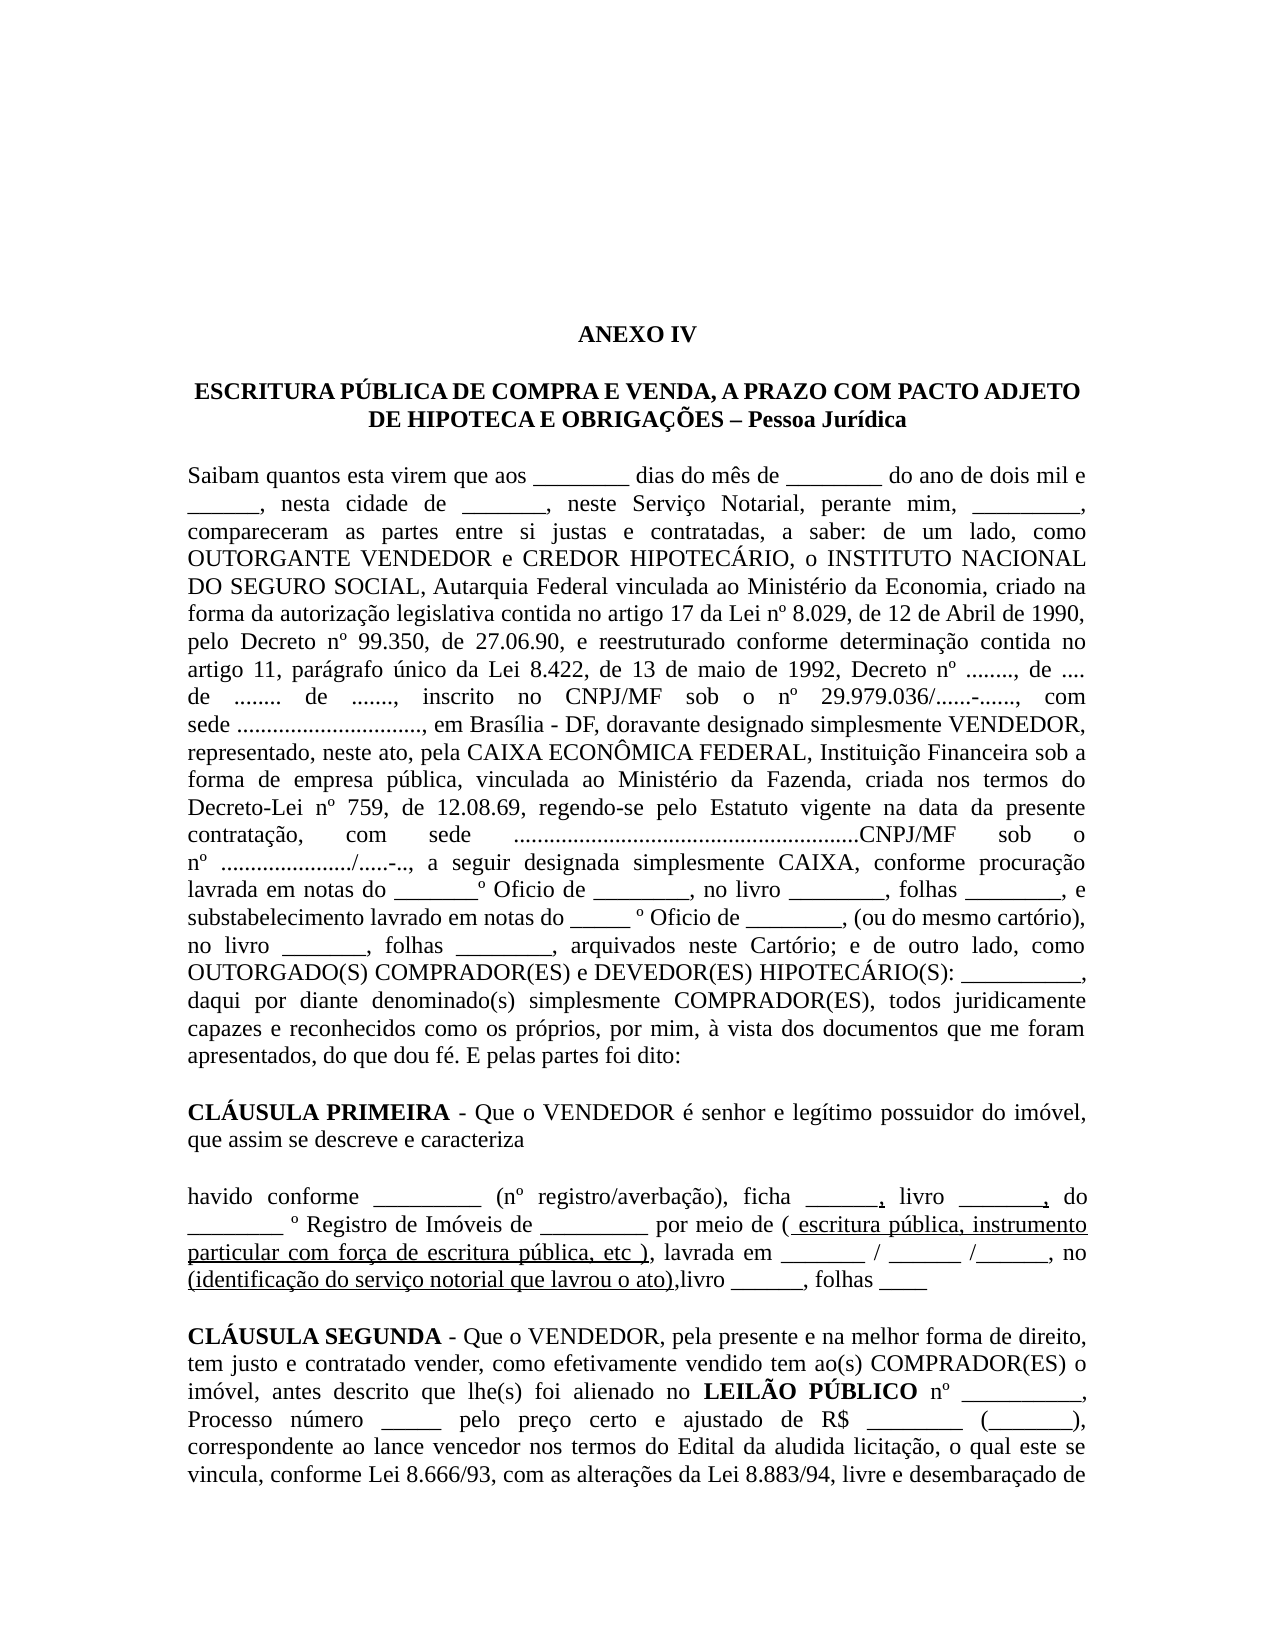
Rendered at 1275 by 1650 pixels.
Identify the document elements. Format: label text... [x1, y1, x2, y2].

text ESCRITURA PÚBLICA DE COMPRA E VENDA, A PRAZO COM PACTO ADJETO DE HIPOTECA E OBRIGAÇÕES – Pessoa Jurídica [187, 377, 1087, 432]
text havido conforme _________ (nº registro/averbação), ficha ______, livro _______, do ________ º Registro de Imóveis de _________ por meio de ( escritura pública, instrumento particular com força de escritura pública, etc ), lavrada em _______ / ______ /______, no (identificação do serviço notorial que lavrou o ato),livro ______, folhas ____ [187, 1182, 1087, 1293]
text CLÁUSULA PRIMEIRA - Que o VENDEDOR é senhor e legítimo possuidor do imóvel, que assim se descreve e caracteriza [187, 1098, 1087, 1153]
text ANEXO IV [187, 320, 1087, 348]
text CLÁUSULA SEGUNDA - Que o VENDEDOR, pela presente e na melhor forma de direito, tem justo e contratado vender, como efetivamente vendido tem ao(s) COMPRADOR(ES) o imóvel, antes descrito que lhe(s) foi alienado no LEILÃO PÚBLICO nº __________, Processo número _____ pelo preço certo e ajustado de R$ ________ (_______), correspondente ao lance vencedor nos termos do Edital da aludida licitação, o qual este se vincula, conforme Lei 8.666/93, com as alterações da Lei 8.883/94, livre e desembaraçado de [187, 1322, 1087, 1487]
text Saibam quantos esta virem que aos ________ dias do mês de ________ do ano de dois mil e ______, nesta cidade de _______, neste Serviço Notarial, perante mim, _________, compareceram as partes entre si justas e contratadas, a saber: de um lado, como OUTORGANTE VENDEDOR e CREDOR HIPOTECÁRIO, o INSTITUTO NACIONAL DO SEGURO SOCIAL, Autarquia Federal vinculada ao Ministério da Economia, criado na forma da autorização legislativa contida no artigo 17 da Lei nº 8.029, de 12 de Abril de 1990, pelo Decreto nº 99.350, de 27.06.90, e reestruturado conforme determinação contida no artigo 11, parágrafo único da Lei 8.422, de 13 de maio de 1992, Decreto nº ........, de .... de ........ de ......., inscrito no CNPJ/MF sob o nº 29.979.036/......-......, com sede ..............................., em Brasília - DF, doravante designado simplesmente VENDEDOR, representado, neste ato, pela CAIXA ECONÔMICA FEDERAL, Instituição Financeira sob a forma de empresa pública, vinculada ao Ministério da Fazenda, criada nos termos do Decreto-Lei nº 759, de 12.08.69, regendo-se pelo Estatuto vigente na data da presente contratação, com sede ..........................................................CNPJ/MF sob o nº ....................../.....-.., a seguir designada simplesmente CAIXA, conforme procuração lavrada em notas do _______º Oficio de ________, no livro ________, folhas ________, e substabelecimento lavrado em notas do _____ º Oficio de ________, (ou do mesmo cartório), no livro _______, folhas ________, arquivados neste Cartório; e de outro lado, como OUTORGADO(S) COMPRADOR(ES) e DEVEDOR(ES) HIPOTECÁRIO(S): __________, daqui por diante denominado(s) simplesmente COMPRADOR(ES), todos juridicamente capazes e reconhecidos como os próprios, por mim, à vista dos documentos que me foram apresentados, do que dou fé. E pelas partes foi dito: [187, 461, 1087, 1069]
